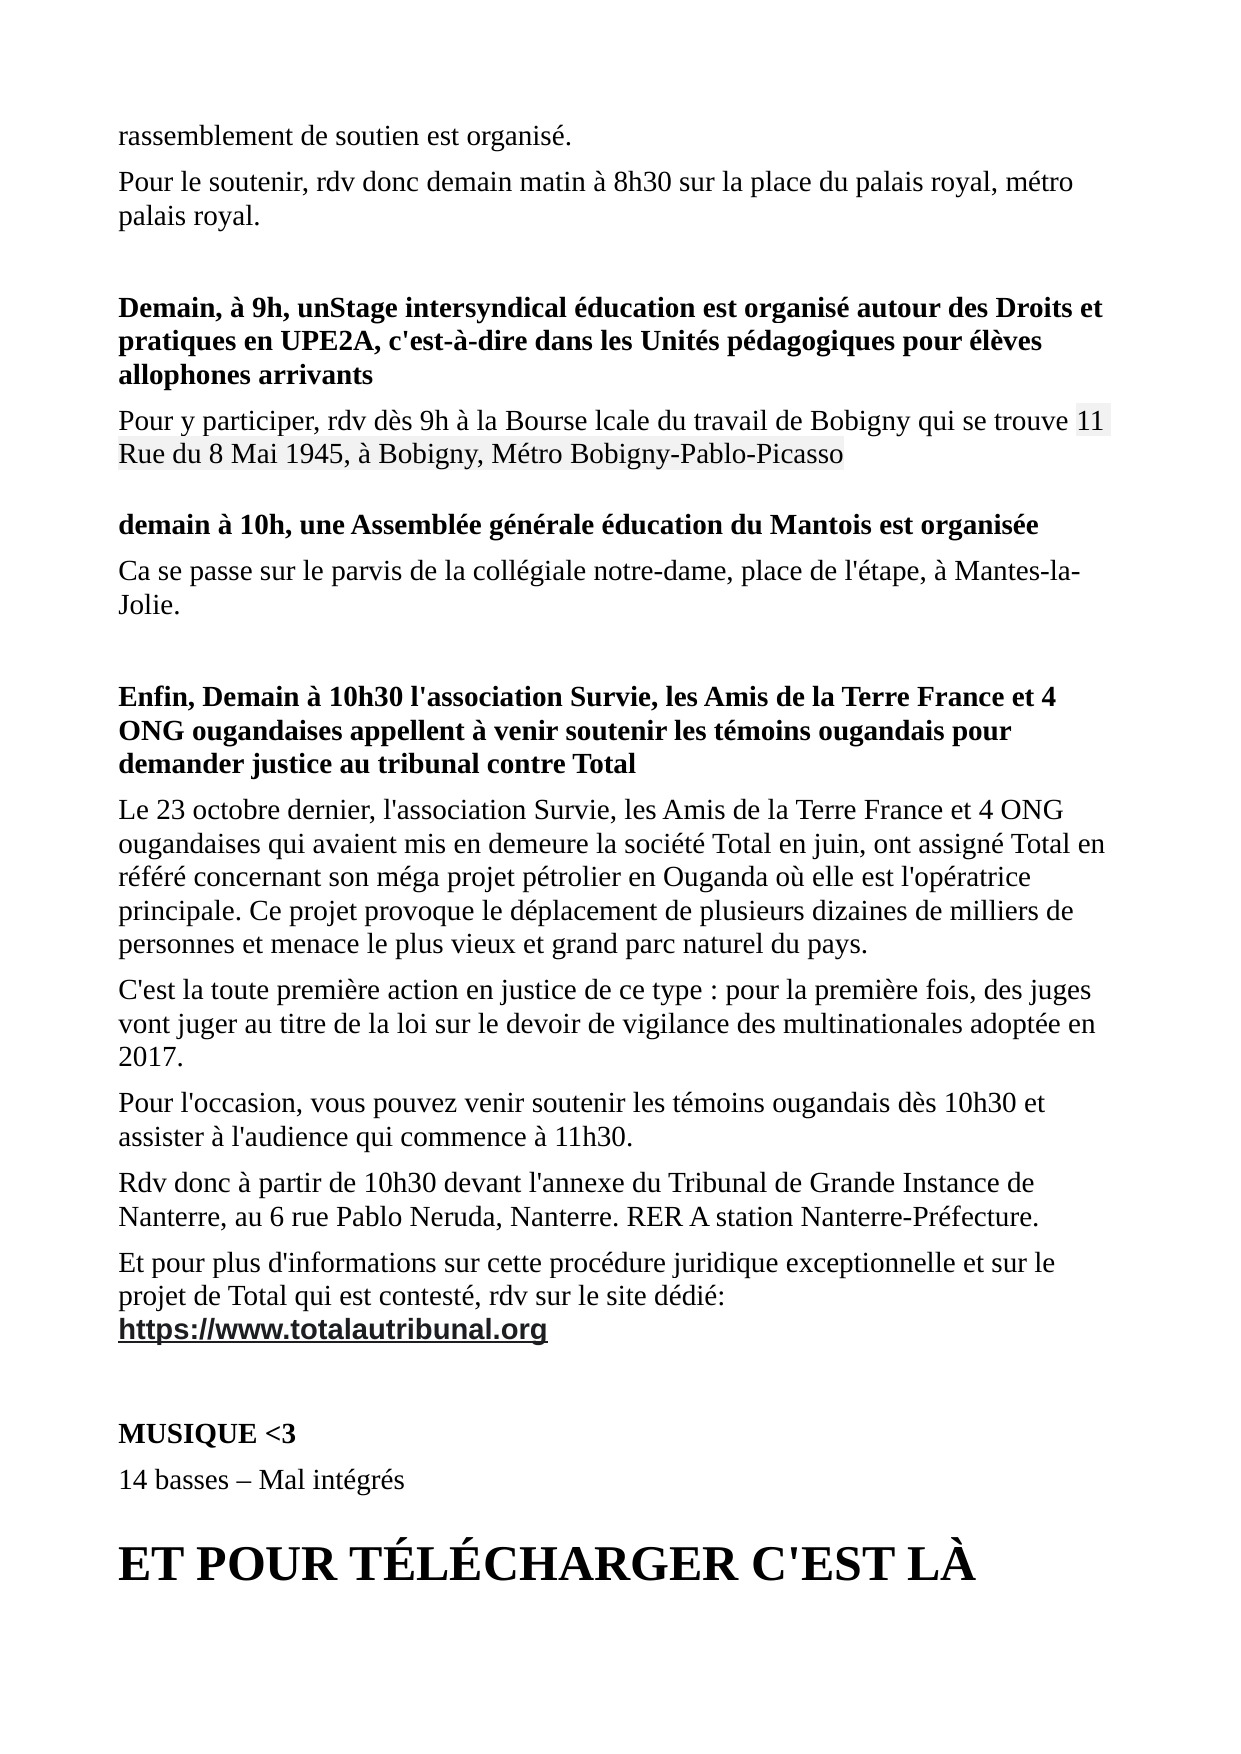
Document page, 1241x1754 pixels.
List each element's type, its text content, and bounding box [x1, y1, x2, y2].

subtitle ET POUR TÉLÉCHARGER C'EST LÀ [118, 1533, 1122, 1591]
subtitle MUSIQUE <3 [118, 1416, 1122, 1450]
text Pour y participer, rdv dès 9h à la Bourse lcale du travail de Bobigny qui se trouve 11 Rue du 8 Mai 1945, à Bobigny, Métro Bobigny-Pablo-Picasso [118, 403, 1122, 470]
text C'est la toute première action en justice de ce type : pour la première fois, des juges vont juger au titre de la loi sur le devoir de vigilance des multinationales adoptée en 2017. [118, 972, 1122, 1073]
text Demain, à 9h, unStage intersyndical éducation est organisé autour des Droits et pratiques en UPE2A, c'est-à-dire dans les Unités pédagogiques pour élèves allophones arrivants [118, 290, 1122, 390]
text Et pour plus d'informations sur cette procédure juridique exceptionnelle et sur le projet de Total qui est contesté, rdv sur le site dédié: https://www.totalautribunal.org [118, 1245, 1122, 1345]
text Le 23 octobre dernier, l'association Survie, les Amis de la Terre France et 4 ONG ougandaises qui avaient mis en demeure la société Total en juin, ont assigné Total en référé concernant son méga projet pétrolier en Ouganda où elle est l'opératrice principale. Ce projet provoque le déplacement de plusieurs dizaines de milliers de personnes et menace le plus vieux et grand parc naturel du pays. [118, 792, 1122, 960]
text Enfin, Demain à 10h30 l'association Survie, les Amis de la Terre France et 4 ONG ougandaises appellent à venir soutenir les témoins ougandais pour demander justice au tribunal contre Total [118, 679, 1122, 780]
text Rdv donc à partir de 10h30 devant l'annexe du Tribunal de Grande Instance de Nanterre, au 6 rue Pablo Neruda, Nanterre. RER A station Nanterre-Préfecture. [118, 1165, 1122, 1232]
text Pour l'occasion, vous pouvez venir soutenir les témoins ougandais dès 10h30 et assister à l'audience qui commence à 11h30. [118, 1086, 1122, 1153]
subtitle demain à 10h, une Assemblée générale éducation du Mantois est organisée [118, 507, 1122, 541]
text Pour le soutenir, rdv donc demain matin à 8h30 sur la place du palais royal, métro palais royal. [118, 164, 1122, 231]
text rassemblement de soutien est organisé. [118, 118, 1122, 152]
text 14 basses – Mal intégrés [118, 1462, 1122, 1496]
text Ca se passe sur le parvis de la collégiale notre-dame, place de l'étape, à Mantes-la-Jolie. [118, 553, 1122, 621]
